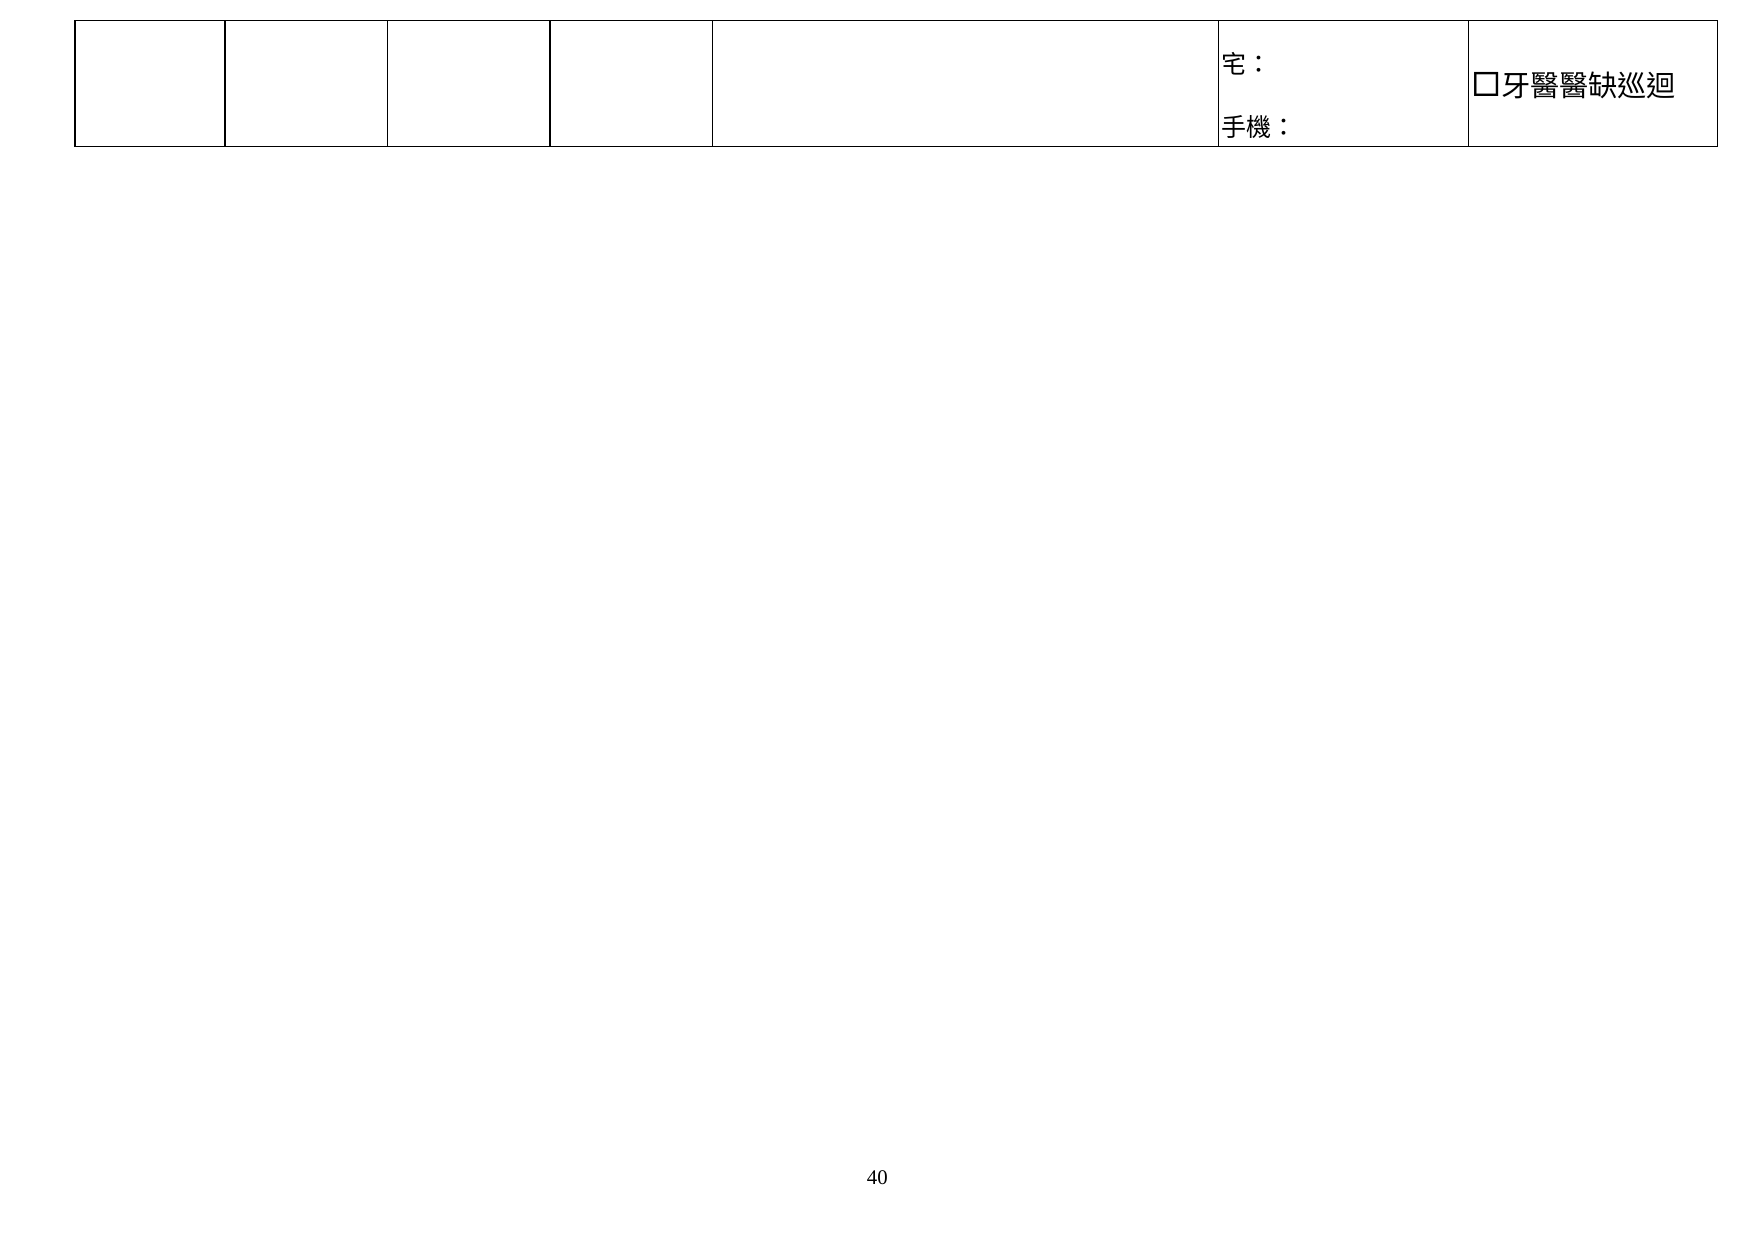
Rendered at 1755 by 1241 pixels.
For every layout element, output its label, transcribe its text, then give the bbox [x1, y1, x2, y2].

table_cell [226, 21, 387, 146]
table_cell [713, 21, 1218, 146]
table_cell [388, 21, 549, 146]
table_cell [76, 21, 224, 146]
table_cell [551, 21, 712, 146]
table_cell 宅： 手機： [1219, 21, 1468, 146]
table_cell 牙醫醫缺巡迴 [1469, 21, 1717, 146]
